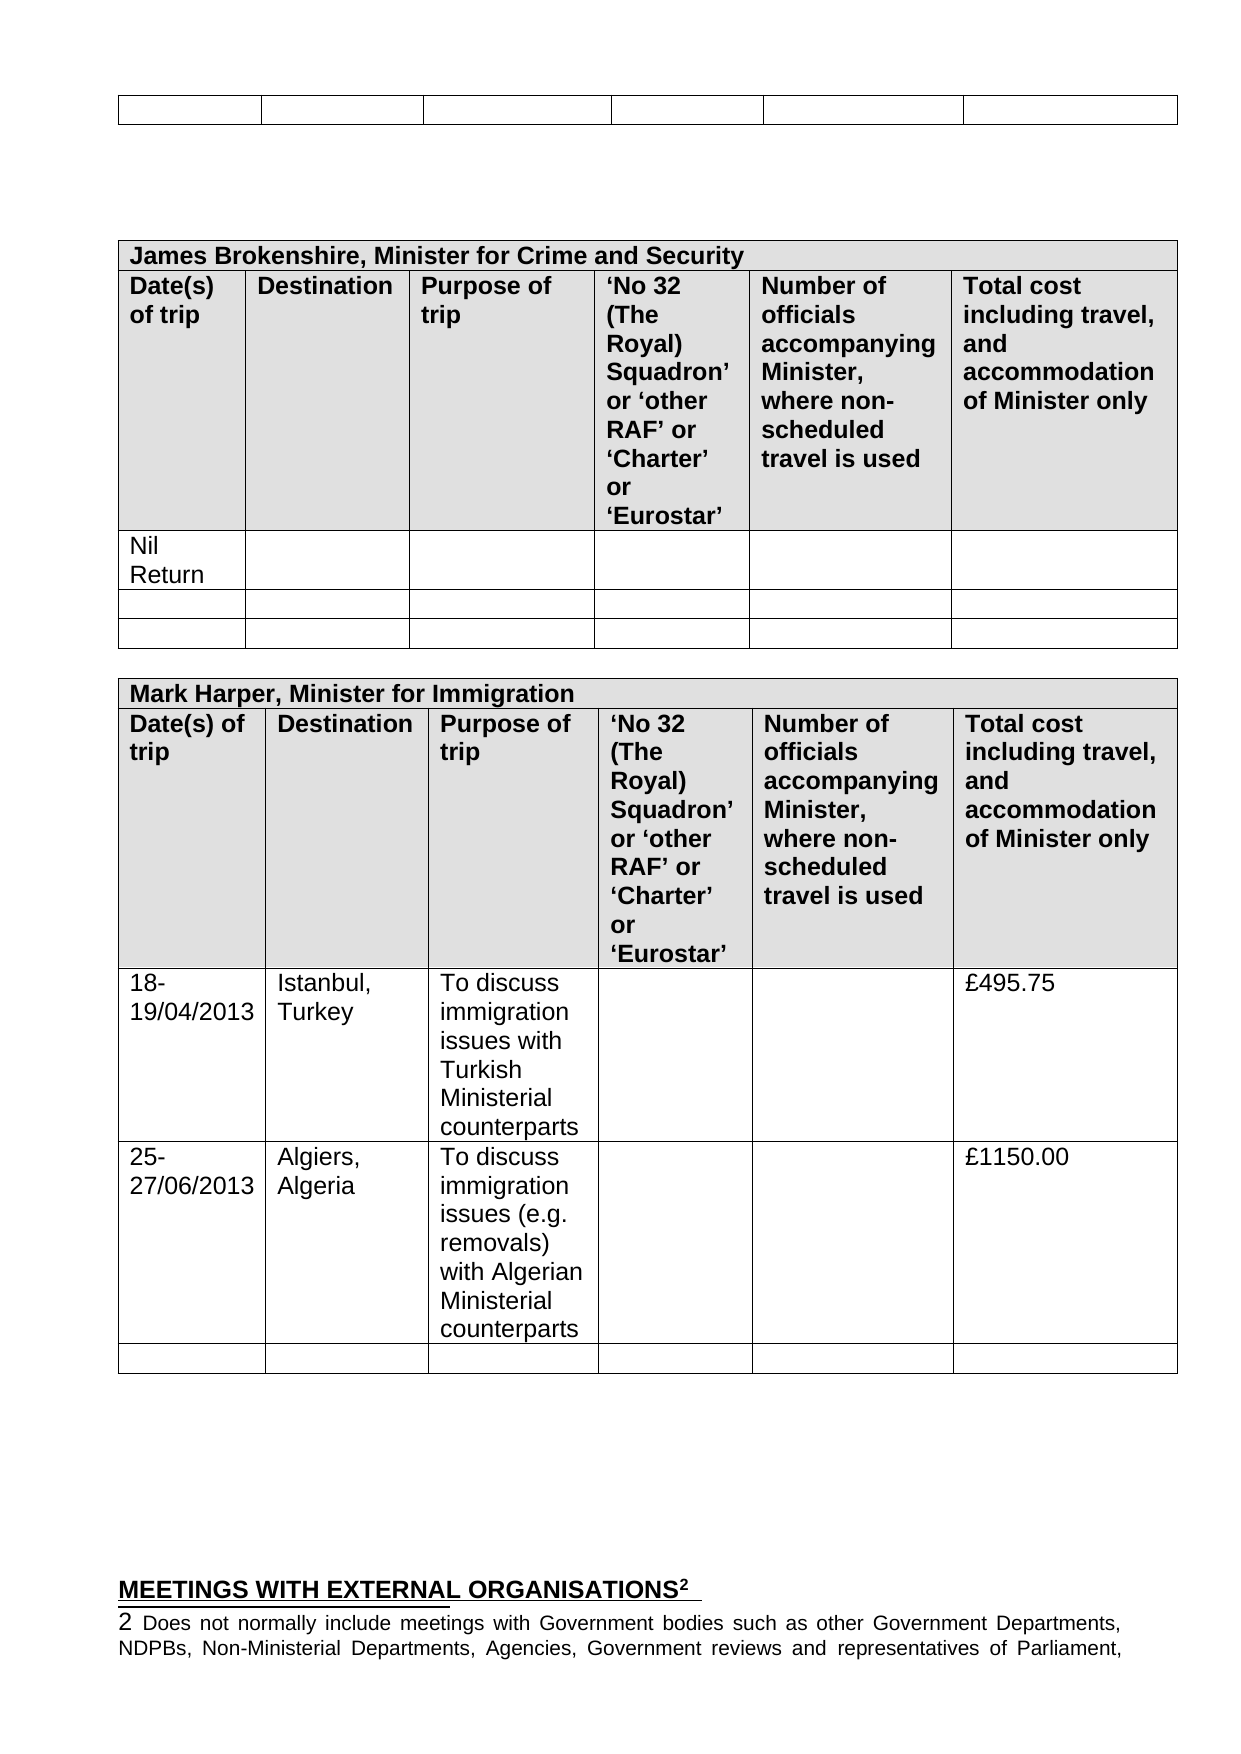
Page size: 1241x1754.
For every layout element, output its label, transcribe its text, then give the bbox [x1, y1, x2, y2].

table_cell [119, 96, 261, 124]
table_cell Destination [266, 709, 428, 967]
table_cell [964, 96, 1177, 124]
table_cell [599, 1142, 752, 1343]
table_cell [246, 619, 409, 648]
table_header Mark Harper, Minister for Immigration [119, 679, 1177, 708]
table_cell [246, 531, 409, 588]
table_cell To discuss immigration issues (e.g. removals) with Algerian Ministerial counterparts [429, 1142, 598, 1343]
table_cell [424, 96, 611, 124]
table_cell [612, 96, 763, 124]
table_cell £1150.00 [954, 1142, 1177, 1343]
table_cell Number of officials accompanying Minister, where non-scheduled travel is used [753, 709, 953, 967]
table_cell [599, 969, 752, 1141]
table_cell [410, 590, 594, 618]
table_cell Purpose of trip [429, 709, 598, 967]
table_cell Total cost including travel, and accommodation of Minister only [952, 271, 1177, 530]
table_cell [595, 590, 749, 618]
table_cell [764, 96, 963, 124]
table_cell [750, 619, 951, 648]
table_cell [952, 531, 1177, 588]
table_cell [753, 1142, 953, 1343]
text Does not normally include meetings with Government bodies such as other Government Departments, NDPBs, Non-Ministerial Departments, Agencies, Government reviews and representatives of Parliament, [118, 1607, 1122, 1659]
table_cell [954, 1344, 1177, 1373]
table_cell Nil Return [119, 531, 245, 588]
table_cell [599, 1344, 752, 1373]
table_cell [119, 590, 245, 618]
table_header James Brokenshire, Minister for Crime and Security [119, 241, 1177, 270]
table_cell Purpose of trip [410, 271, 594, 530]
table_cell [750, 590, 951, 618]
table_cell [246, 590, 409, 618]
table_cell £495.75 [954, 969, 1177, 1141]
table_cell [266, 1344, 428, 1373]
table_cell [750, 531, 951, 588]
table_cell [119, 619, 245, 648]
table_cell 25-27/06/2013 [119, 1142, 265, 1343]
table_cell [952, 590, 1177, 618]
table_cell Date(s) of trip [119, 709, 265, 967]
table_cell [753, 1344, 953, 1373]
table_cell Destination [246, 271, 409, 530]
table_cell Date(s) of trip [119, 271, 245, 530]
table_cell [119, 1344, 265, 1373]
table_cell Number of officials accompanying Minister, where non-scheduled travel is used [750, 271, 951, 530]
text MEETINGS WITH EXTERNAL ORGANISATIONS [118, 1575, 1122, 1604]
table_cell [595, 619, 749, 648]
table_cell [262, 96, 423, 124]
table_cell [952, 619, 1177, 648]
table_cell [595, 531, 749, 588]
table_cell 18-19/04/2013 [119, 969, 265, 1141]
table_cell [753, 969, 953, 1141]
table_cell Total cost including travel, and accommodation of Minister only [954, 709, 1177, 967]
table_cell ‘No 32 (The Royal) Squadron’ or ‘other RAF’ or ‘Charter’ or ‘Eurostar’ [599, 709, 752, 967]
table_cell [410, 531, 594, 588]
table_cell [429, 1344, 598, 1373]
table_cell To discuss immigration issues with Turkish Ministerial counterparts [429, 969, 598, 1141]
table_cell ‘No 32 (The Royal) Squadron’ or ‘other RAF’ or ‘Charter’ or ‘Eurostar’ [595, 271, 749, 530]
table_cell Istanbul, Turkey [266, 969, 428, 1141]
table_cell [410, 619, 594, 648]
table_cell Algiers, Algeria [266, 1142, 428, 1343]
